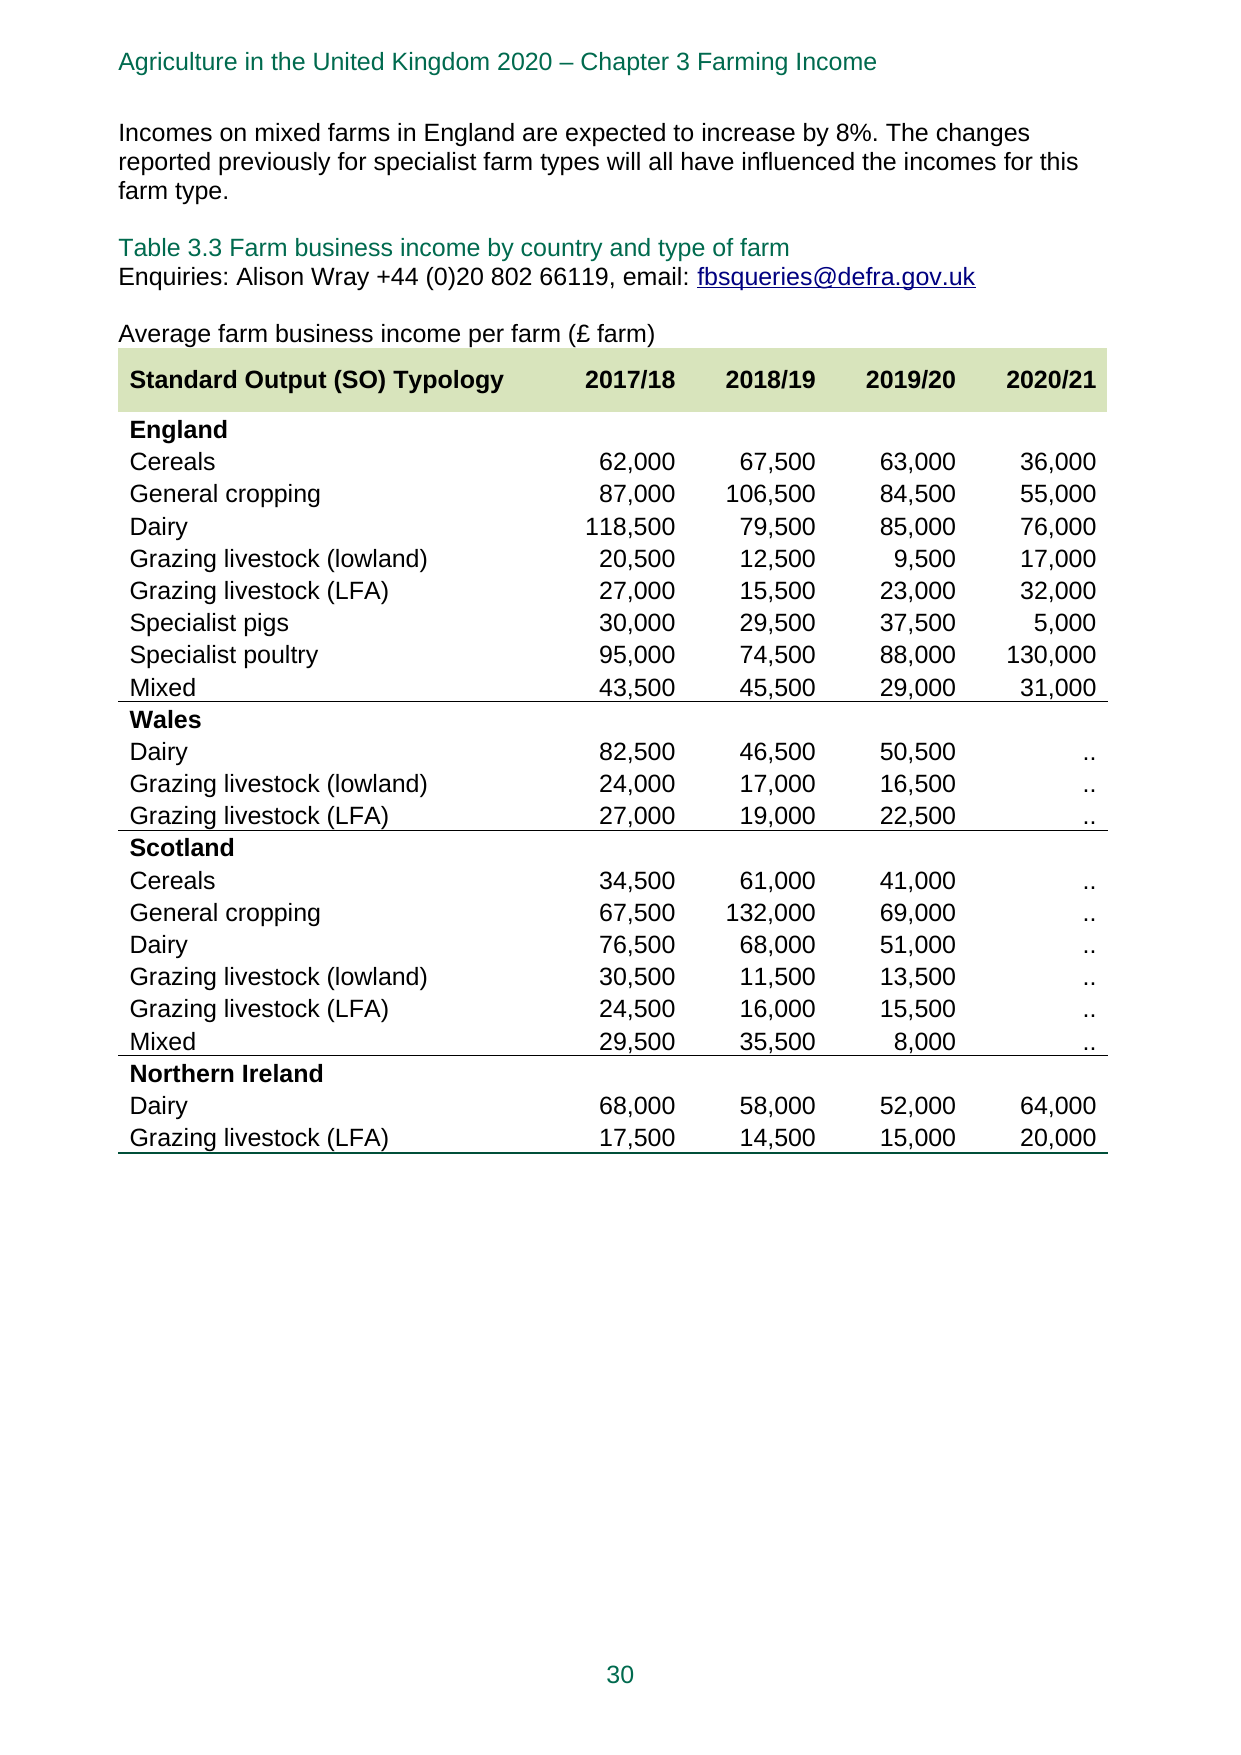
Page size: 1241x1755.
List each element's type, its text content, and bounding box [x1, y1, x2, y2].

text Enquiries: Alison Wray +44 (0)20 802 66119, email: fbsqueries@defra.gov.uk [118, 262, 1122, 291]
table_cell 35,500 [687, 1023, 827, 1055]
table_cell 24,500 [546, 991, 687, 1023]
table_cell 15,000 [827, 1120, 967, 1152]
table_cell 88,000 [827, 637, 967, 669]
table_cell 17,000 [967, 540, 1107, 572]
table_cell [827, 1056, 967, 1087]
table_cell 31,000 [967, 669, 1107, 701]
subtitle Table 3.3 Farm business income by country and type of farm [118, 233, 1122, 262]
table_cell Dairy [118, 508, 546, 540]
table_cell 51,000 [827, 927, 967, 959]
table_cell 17,000 [687, 766, 827, 798]
table_cell Specialist poultry [118, 637, 546, 669]
table_cell 9,500 [827, 540, 967, 572]
table_cell 55,000 [967, 476, 1107, 508]
table_cell Dairy [118, 927, 546, 959]
table_cell 34,500 [546, 862, 687, 894]
table_cell 13,500 [827, 959, 967, 991]
table_cell 12,500 [687, 540, 827, 572]
table_cell 85,000 [827, 508, 967, 540]
table_cell Dairy [118, 734, 546, 766]
table_cell Wales [118, 702, 546, 733]
table_cell 24,000 [546, 766, 687, 798]
table_cell [967, 831, 1107, 862]
table_cell Grazing livestock (LFA) [118, 573, 546, 605]
table_cell [546, 702, 687, 733]
table_cell .. [967, 1023, 1107, 1055]
table_cell 29,000 [827, 669, 967, 701]
table_cell 68,000 [687, 927, 827, 959]
table_cell 37,500 [827, 605, 967, 637]
table_cell 11,500 [687, 959, 827, 991]
table_cell 118,500 [546, 508, 687, 540]
table_cell 32,000 [967, 573, 1107, 605]
table_cell [687, 702, 827, 733]
table_cell 41,000 [827, 862, 967, 894]
table_cell Dairy [118, 1088, 546, 1120]
table_cell 46,500 [687, 734, 827, 766]
table_cell 15,500 [827, 991, 967, 1023]
text Incomes on mixed farms in England are expected to increase by 8%. The changes reported previously for specialist farm types will all have influenced the incomes for this farm type. [118, 118, 1122, 204]
table_cell 36,000 [967, 444, 1107, 476]
table_cell 15,500 [687, 573, 827, 605]
table_cell 67,500 [687, 444, 827, 476]
table_cell 106,500 [687, 476, 827, 508]
table_cell 29,500 [687, 605, 827, 637]
table_cell 27,000 [546, 573, 687, 605]
table_cell 76,500 [546, 927, 687, 959]
table_cell [546, 831, 687, 862]
table_cell 22,500 [827, 798, 967, 830]
table_cell Grazing livestock (LFA) [118, 798, 546, 830]
table_cell [546, 412, 687, 444]
table_cell [687, 412, 827, 444]
table_cell 23,000 [827, 573, 967, 605]
table_cell Scotland [118, 831, 546, 862]
text Average farm business income per farm (£ farm) [118, 319, 1122, 348]
table_cell .. [967, 927, 1107, 959]
table_cell 27,000 [546, 798, 687, 830]
table_cell 68,000 [546, 1088, 687, 1120]
table_cell General cropping [118, 476, 546, 508]
table_cell 130,000 [967, 637, 1107, 669]
table_cell 43,500 [546, 669, 687, 701]
table_cell [827, 831, 967, 862]
table_cell 84,500 [827, 476, 967, 508]
table_cell 20,500 [546, 540, 687, 572]
table_cell [967, 412, 1107, 444]
table_cell 62,000 [546, 444, 687, 476]
table_cell 61,000 [687, 862, 827, 894]
table_cell .. [967, 862, 1107, 894]
table_cell England [118, 412, 546, 444]
table_cell [967, 1056, 1107, 1087]
table_cell Mixed [118, 1023, 546, 1055]
table_cell 17,500 [546, 1120, 687, 1152]
table_cell 30,000 [546, 605, 687, 637]
table_cell Cereals [118, 862, 546, 894]
table_cell 14,500 [687, 1120, 827, 1152]
table_cell .. [967, 798, 1107, 830]
table_cell Specialist pigs [118, 605, 546, 637]
table_cell 5,000 [967, 605, 1107, 637]
table_cell 30,500 [546, 959, 687, 991]
table_cell 132,000 [687, 894, 827, 927]
table_cell 52,000 [827, 1088, 967, 1120]
table_cell Grazing livestock (lowland) [118, 959, 546, 991]
table_cell 50,500 [827, 734, 967, 766]
table_cell [687, 831, 827, 862]
table_cell Grazing livestock (lowland) [118, 766, 546, 798]
table_cell Grazing livestock (lowland) [118, 540, 546, 572]
table_cell 16,500 [827, 766, 967, 798]
table_cell [546, 1056, 687, 1087]
table_cell General cropping [118, 894, 546, 927]
table_cell 79,500 [687, 508, 827, 540]
table_cell 29,500 [546, 1023, 687, 1055]
table_cell 76,000 [967, 508, 1107, 540]
table_header 2019/20 [827, 348, 967, 412]
table_cell Northern Ireland [118, 1056, 546, 1087]
table_cell 82,500 [546, 734, 687, 766]
table_cell [967, 702, 1107, 733]
table_cell [687, 1056, 827, 1087]
table_cell 87,000 [546, 476, 687, 508]
table_header 2017/18 [546, 348, 687, 412]
table_cell .. [967, 734, 1107, 766]
table_cell [827, 412, 967, 444]
table_cell 8,000 [827, 1023, 967, 1055]
table_header 2018/19 [687, 348, 827, 412]
table_cell Mixed [118, 669, 546, 701]
table_cell 45,500 [687, 669, 827, 701]
table_cell .. [967, 766, 1107, 798]
table_cell Grazing livestock (LFA) [118, 1120, 546, 1152]
table_cell 19,000 [687, 798, 827, 830]
table_cell 69,000 [827, 894, 967, 927]
table_cell Grazing livestock (LFA) [118, 991, 546, 1023]
table_cell 16,000 [687, 991, 827, 1023]
table_cell 63,000 [827, 444, 967, 476]
table_cell Cereals [118, 444, 546, 476]
table_cell 74,500 [687, 637, 827, 669]
table_cell [827, 702, 967, 733]
table_cell 95,000 [546, 637, 687, 669]
table_header Standard Output (SO) Typology [118, 348, 546, 412]
table_cell 20,000 [967, 1120, 1107, 1152]
table_cell .. [967, 894, 1107, 927]
table_cell 64,000 [967, 1088, 1107, 1120]
table_cell .. [967, 959, 1107, 991]
table_cell .. [967, 991, 1107, 1023]
table_header 2020/21 [967, 348, 1107, 412]
table_cell 58,000 [687, 1088, 827, 1120]
table_cell 67,500 [546, 894, 687, 927]
